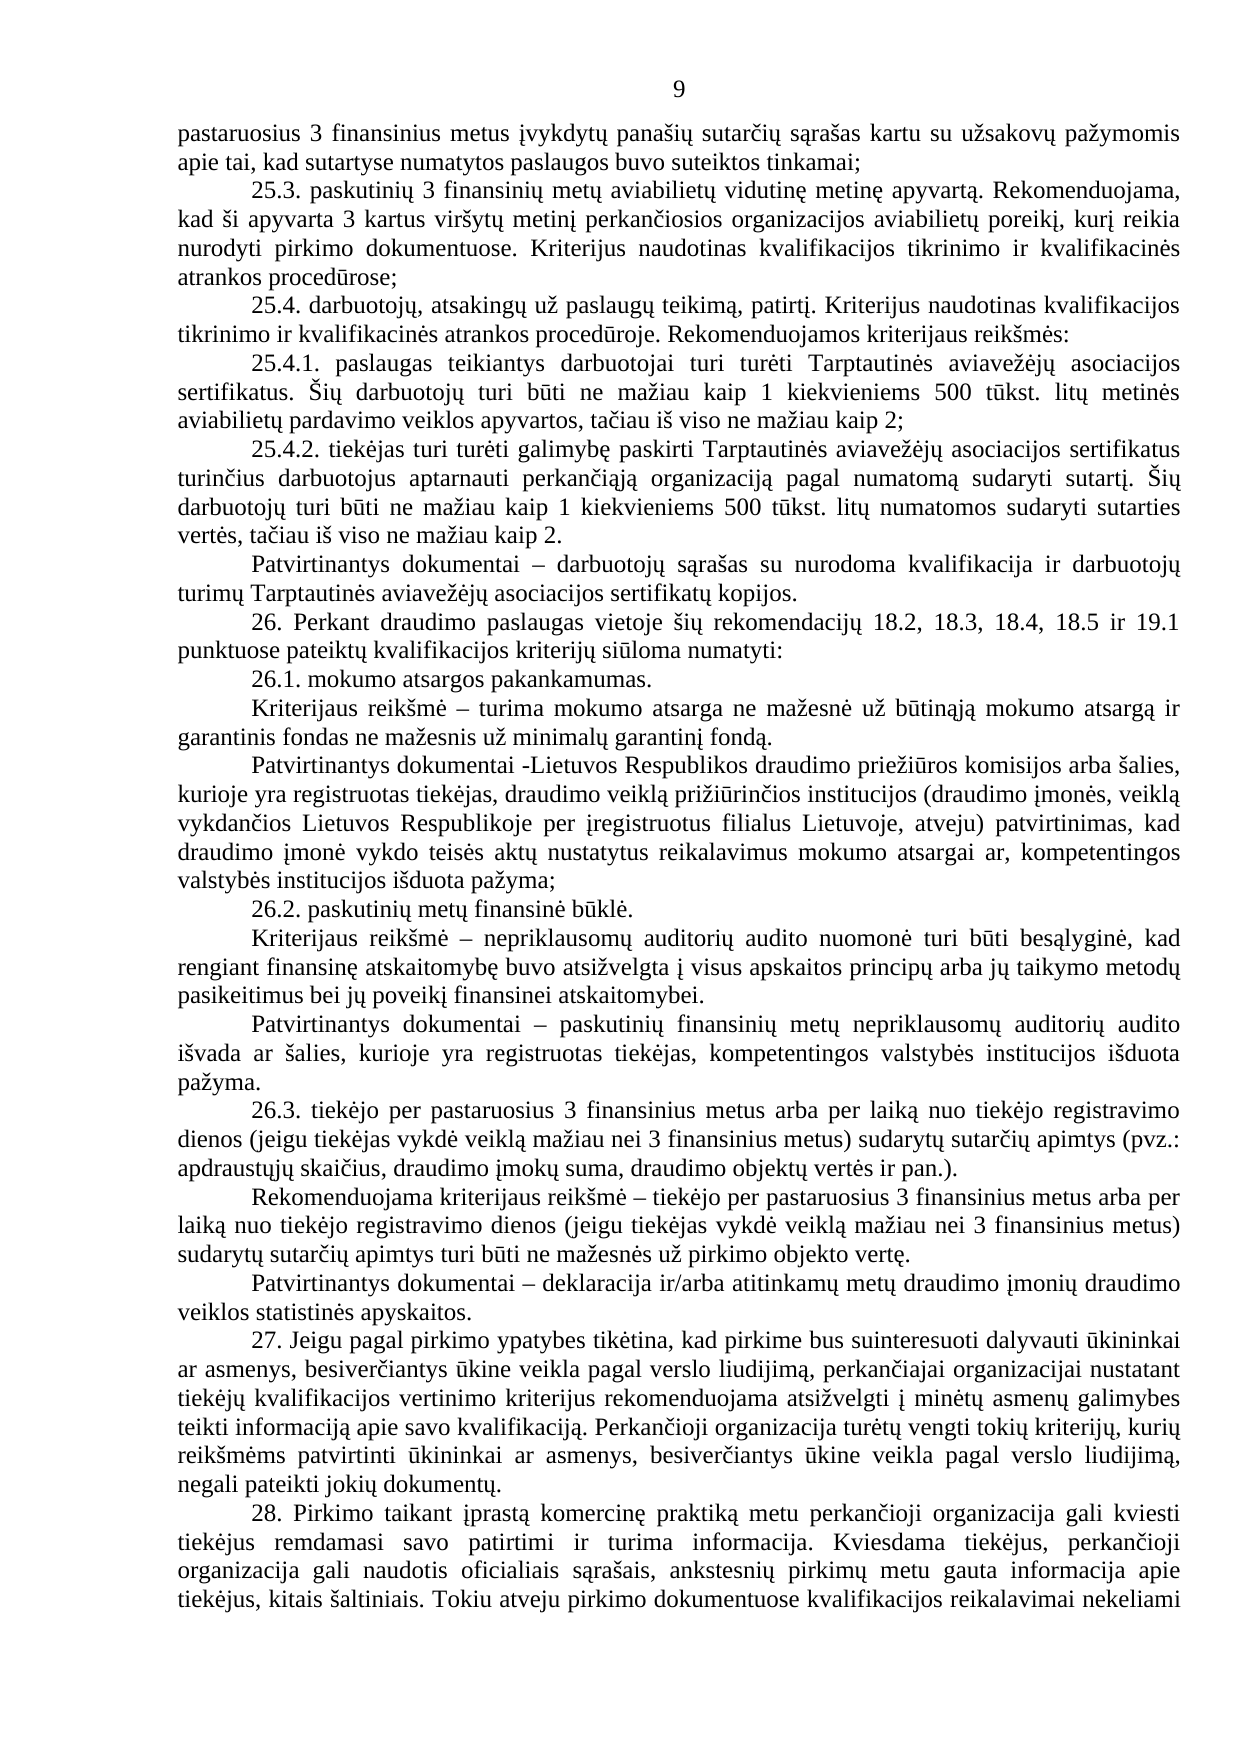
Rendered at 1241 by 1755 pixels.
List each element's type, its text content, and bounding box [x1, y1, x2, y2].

text 28. Pirkimo taikant įprastą komercinę praktiką metu perkančioji organizacija gali kviesti tiekėjus remdamasi savo patirtimi ir turima informacija. Kviesdama tiekėjus, perkančioji organizacija gali naudotis oficialiais sąrašais, ankstesnių pirkimų metu gauta informacija apie tiekėjus, kitais šaltiniais. Tokiu atveju pirkimo dokumentuose kvalifikacijos reikalavimai nekeliami [177, 1498, 1181, 1613]
text Patvirtinantys dokumentai – darbuotojų sąrašas su nurodoma kvalifikacija ir darbuotojų turimų Tarptautinės aviavežėjų asociacijos sertifikatų kopijos. [177, 549, 1181, 607]
text Patvirtinantys dokumentai -Lietuvos Respublikos draudimo priežiūros komisijos arba šalies, kurioje yra registruotas tiekėjas, draudimo veiklą prižiūrinčios institucijos (draudimo įmonės, veiklą vykdančios Lietuvos Respublikoje per įregistruotus filialus Lietuvoje, atveju) patvirtinimas, kad draudimo įmonė vykdo teisės aktų nustatytus reikalavimus mokumo atsargai ar, kompetentingos valstybės institucijos išduota pažyma; [177, 751, 1181, 894]
text 27. Jeigu pagal pirkimo ypatybes tikėtina, kad pirkime bus suinteresuoti dalyvauti ūkininkai ar asmenys, besiverčiantys ūkine veikla pagal verslo liudijimą, perkančiajai organizacijai nustatant tiekėjų kvalifikacijos vertinimo kriterijus rekomenduojama atsižvelgti į minėtų asmenų galimybes teikti informaciją apie savo kvalifikaciją. Perkančioji organizacija turėtų vengti tokių kriterijų, kurių reikšmėms patvirtinti ūkininkai ar asmenys, besiverčiantys ūkine veikla pagal verslo liudijimą, negali pateikti jokių dokumentų. [177, 1326, 1181, 1498]
text Patvirtinantys dokumentai – paskutinių finansinių metų nepriklausomų auditorių audito išvada ar šalies, kurioje yra registruotas tiekėjas, kompetentingos valstybės institucijos išduota pažyma. [177, 1009, 1181, 1096]
text Patvirtinantys dokumentai – deklaracija ir/arba atitinkamų metų draudimo įmonių draudimo veiklos statistinės apyskaitos. [177, 1268, 1181, 1326]
text 26.3. tiekėjo per pastaruosius 3 finansinius metus arba per laiką nuo tiekėjo registravimo dienos (jeigu tiekėjas vykdė veiklą mažiau nei 3 finansinius metus) sudarytų sutarčių apimtys (pvz.: apdraustųjų skaičius, draudimo įmokų suma, draudimo objektų vertės ir pan.). [177, 1096, 1181, 1182]
text 25.4. darbuotojų, atsakingų už paslaugų teikimą, patirtį. Kriterijus naudotinas kvalifikacijos tikrinimo ir kvalifikacinės atrankos procedūroje. Rekomenduojamos kriterijaus reikšmės: [177, 291, 1181, 348]
text Kriterijaus reikšmė – turima mokumo atsarga ne mažesnė už būtinąją mokumo atsargą ir garantinis fondas ne mažesnis už minimalų garantinį fondą. [177, 693, 1181, 751]
text 26.2. paskutinių metų finansinė būklė. [177, 894, 1181, 923]
text 25.4.1. paslaugas teikiantys darbuotojai turi turėti Tarptautinės aviavežėjų asociacijos sertifikatus. Šių darbuotojų turi būti ne mažiau kaip 1 kiekvieniems 500 tūkst. litų metinės aviabilietų pardavimo veiklos apyvartos, tačiau iš viso ne mažiau kaip 2; [177, 348, 1181, 434]
text 26.1. mokumo atsargos pakankamumas. [177, 664, 1181, 693]
text 26. Perkant draudimo paslaugas vietoje šių rekomendacijų 18.2, 18.3, 18.4, 18.5 ir 19.1 punktuose pateiktų kvalifikacijos kriterijų siūloma numatyti: [177, 607, 1181, 664]
text 25.4.2. tiekėjas turi turėti galimybę paskirti Tarptautinės aviavežėjų asociacijos sertifikatus turinčius darbuotojus aptarnauti perkančiąją organizaciją pagal numatomą sudaryti sutartį. Šių darbuotojų turi būti ne mažiau kaip 1 kiekvieniems 500 tūkst. litų numatomos sudaryti sutarties vertės, tačiau iš viso ne mažiau kaip 2. [177, 434, 1181, 549]
text pastaruosius 3 finansinius metus įvykdytų panašių sutarčių sąrašas kartu su užsakovų pažymomis apie tai, kad sutartyse numatytos paslaugos buvo suteiktos tinkamai; [177, 118, 1181, 176]
text Kriterijaus reikšmė – nepriklausomų auditorių audito nuomonė turi būti besąlyginė, kad rengiant finansinę atskaitomybę buvo atsižvelgta į visus apskaitos principų arba jų taikymo metodų pasikeitimus bei jų poveikį finansinei atskaitomybei. [177, 923, 1181, 1009]
text Rekomenduojama kriterijaus reikšmė – tiekėjo per pastaruosius 3 finansinius metus arba per laiką nuo tiekėjo registravimo dienos (jeigu tiekėjas vykdė veiklą mažiau nei 3 finansinius metus) sudarytų sutarčių apimtys turi būti ne mažesnės už pirkimo objekto vertę. [177, 1182, 1181, 1268]
text 25.3. paskutinių 3 finansinių metų aviabilietų vidutinę metinę apyvartą. Rekomenduojama, kad ši apyvarta 3 kartus viršytų metinį perkančiosios organizacijos aviabilietų poreikį, kurį reikia nurodyti pirkimo dokumentuose. Kriterijus naudotinas kvalifikacijos tikrinimo ir kvalifikacinės atrankos procedūrose; [177, 176, 1181, 291]
